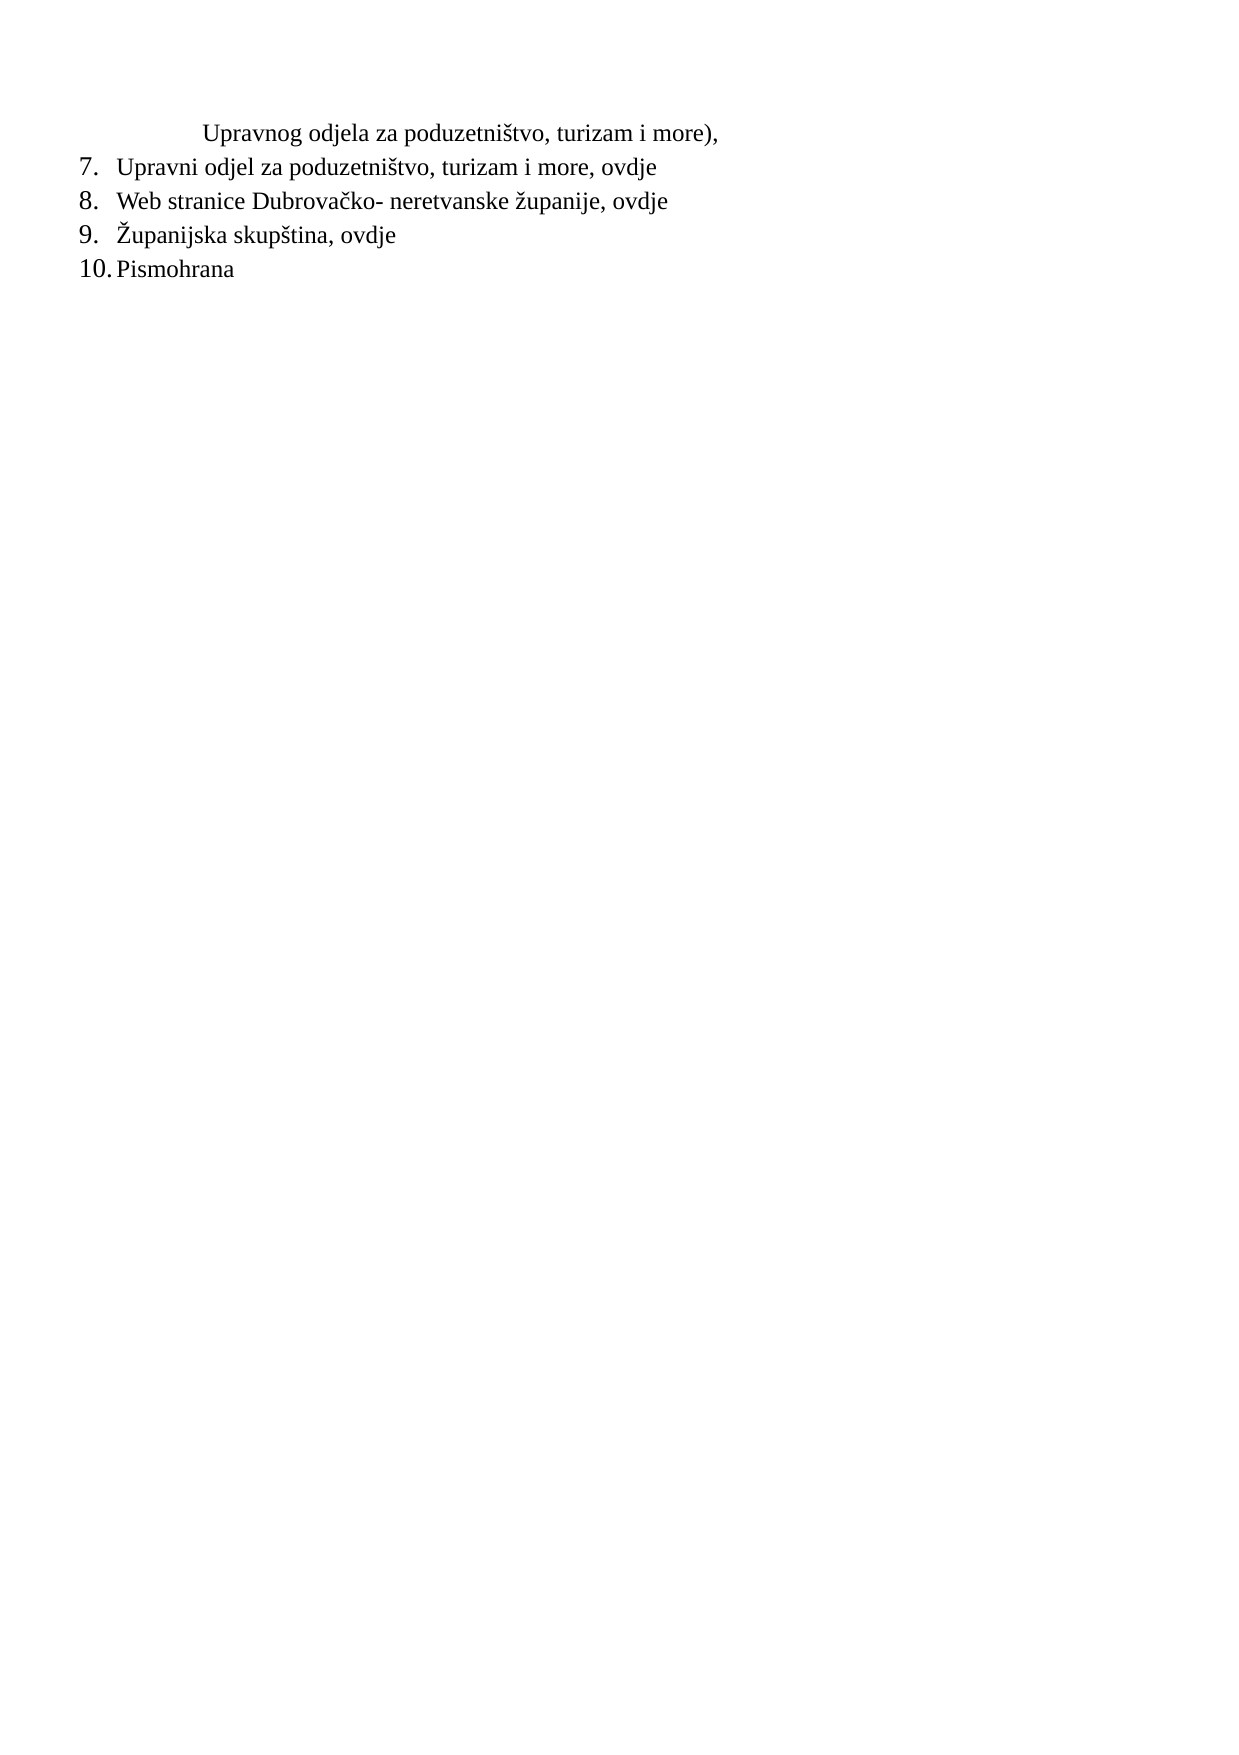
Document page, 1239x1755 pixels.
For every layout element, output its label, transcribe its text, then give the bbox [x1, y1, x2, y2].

list Pismohrana [79, 253, 1144, 284]
list Web stranice Dubrovačko- neretvanske županije, ovdje [79, 184, 1144, 215]
text Upravnog odjela za poduzetništvo, turizam i more), [202, 118, 1144, 147]
list Županijska skupština, ovdje [79, 218, 1144, 249]
list Upravni odjel za poduzetništvo, turizam i more, ovdje [79, 150, 1144, 181]
